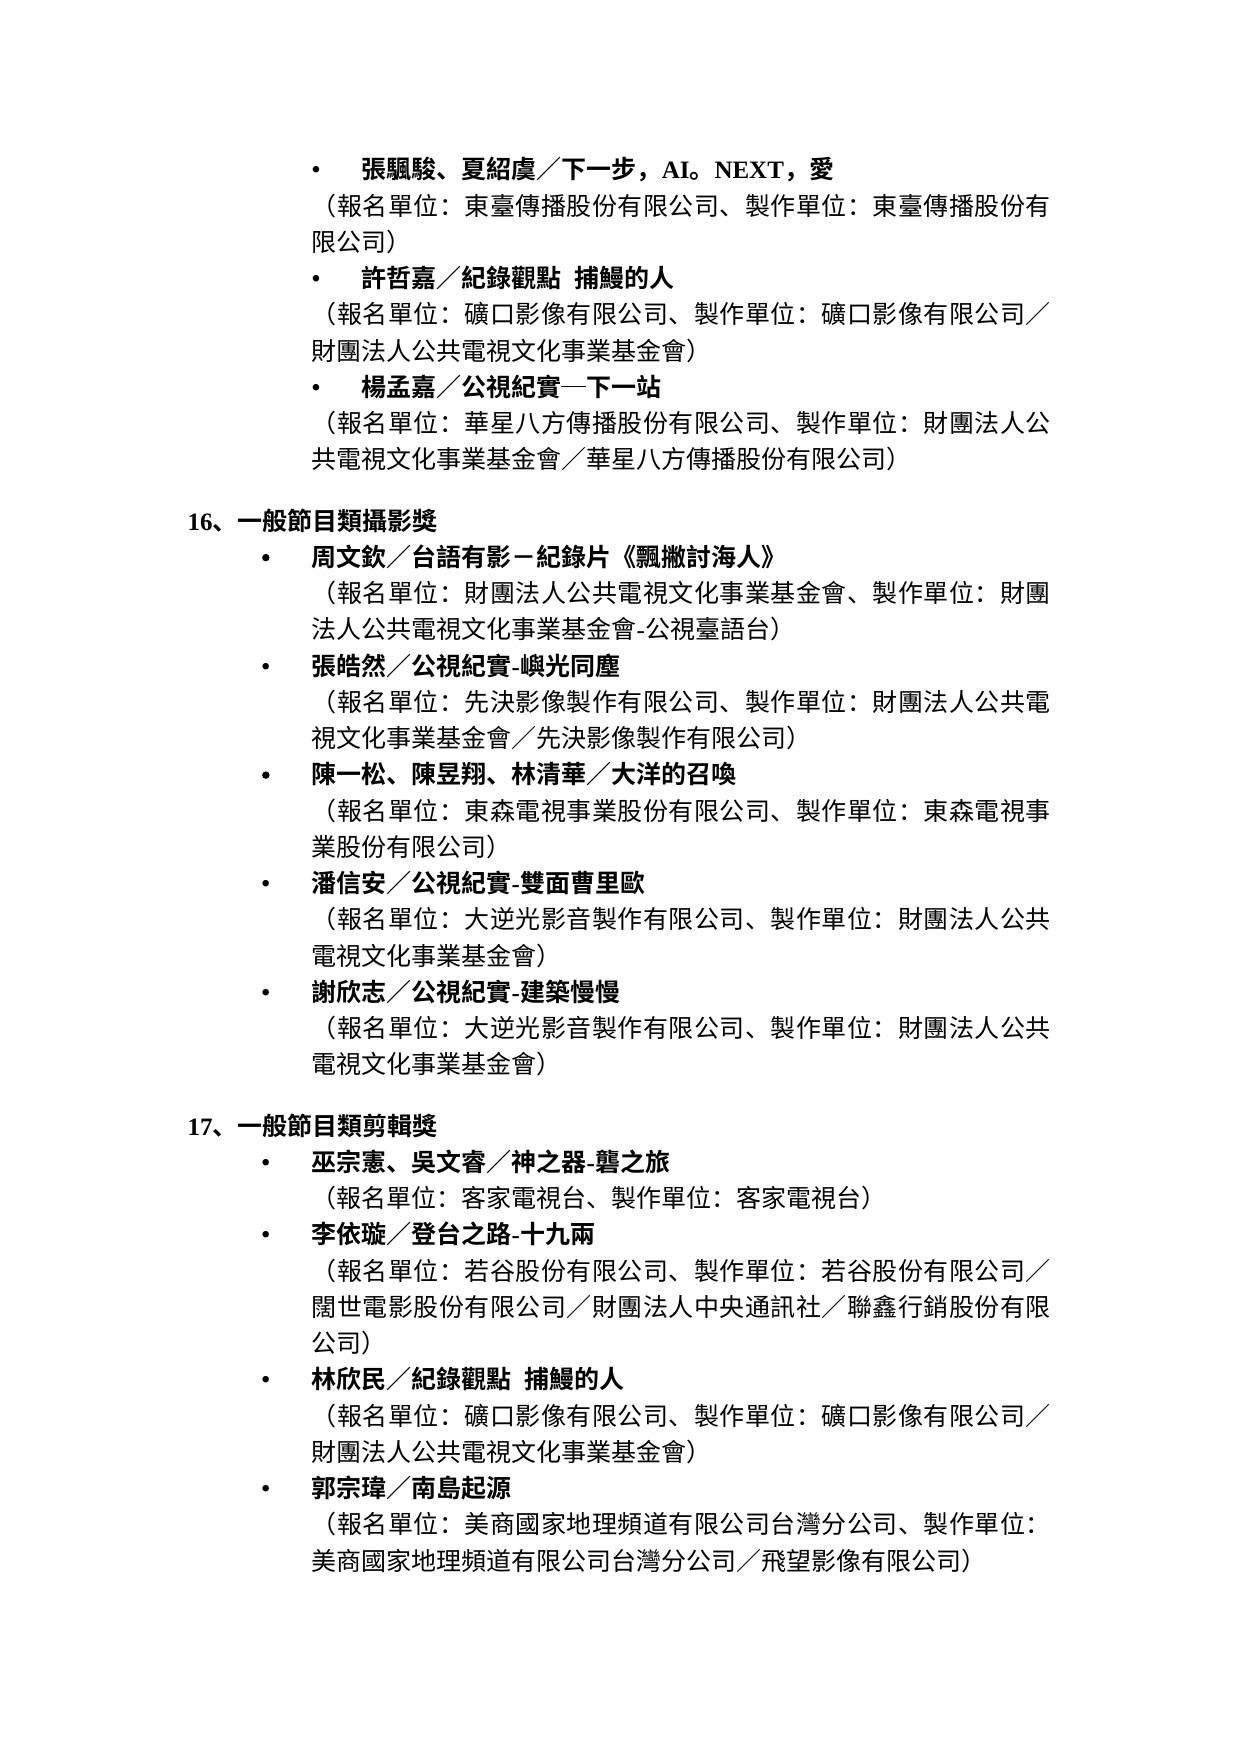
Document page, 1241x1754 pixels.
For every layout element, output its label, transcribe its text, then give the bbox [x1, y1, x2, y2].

list 陳一松、陳昱翔、林清華／大洋的召喚 [261, 755, 1053, 791]
list （報名單位：先決影像製作有限公司、製作單位：財團法人公共電視文化事業基金會／先決影像製作有限公司） [311, 682, 1053, 755]
list （報名單位：礦口影像有限公司、製作單位：礦口影像有限公司／財團法人公共電視文化事業基金會） [311, 1396, 1053, 1469]
list 潘信安／公視紀實-雙面曹里歐 [261, 864, 1053, 900]
list 林欣民／紀錄觀點 捕鰻的人 [261, 1360, 1053, 1396]
list （報名單位：美商國家地理頻道有限公司台灣分公司、製作單位：美商國家地理頻道有限公司台灣分公司／飛望影像有限公司） [311, 1505, 1053, 1577]
list 張颿駿、夏紹虞／下一步，AI。NEXT，愛 [312, 150, 1053, 186]
list 郭宗瑋／南島起源 [261, 1469, 1053, 1505]
list 周文欽／台語有影－紀錄片《飄撇討海人》 [261, 537, 1053, 574]
list （報名單位：大逆光影音製作有限公司、製作單位：財團法人公共電視文化事業基金會） [311, 1009, 1053, 1081]
subtitle 一般節目類攝影獎 [187, 501, 1053, 537]
list （報名單位：財團法人公共電視文化事業基金會、製作單位：財團法人公共電視文化事業基金會-公視臺語台） [311, 574, 1053, 646]
list （報名單位：東森電視事業股份有限公司、製作單位：東森電視事業股份有限公司） [311, 791, 1053, 864]
list 許哲嘉／紀錄觀點 捕鰻的人 [312, 259, 1053, 295]
list 謝欣志／公視紀實-建築慢慢 [261, 972, 1053, 1009]
list （報名單位：大逆光影音製作有限公司、製作單位：財團法人公共電視文化事業基金會） [311, 900, 1053, 972]
list （報名單位：東臺傳播股份有限公司、製作單位：東臺傳播股份有限公司） [312, 186, 1053, 259]
list 巫宗憲、吳文睿／神之器-礱之旅 [261, 1142, 1053, 1179]
list （報名單位：華星八方傳播股份有限公司、製作單位：財團法人公共電視文化事業基金會／華星八方傳播股份有限公司） [312, 404, 1053, 476]
list 楊孟嘉／公視紀實─下一站 [312, 367, 1053, 404]
list （報名單位：若谷股份有限公司、製作單位：若谷股份有限公司／闊世電影股份有限公司／財團法人中央通訊社／聯鑫行銷股份有限公司） [311, 1251, 1053, 1360]
list （報名單位：客家電視台、製作單位：客家電視台） [311, 1179, 1053, 1215]
subtitle 一般節目類剪輯獎 [187, 1106, 1053, 1142]
list （報名單位：礦口影像有限公司、製作單位：礦口影像有限公司／財團法人公共電視文化事業基金會） [312, 295, 1053, 367]
list 李依璇／登台之路-十九兩 [261, 1215, 1053, 1251]
list 張皓然／公視紀實-嶼光同塵 [261, 646, 1053, 682]
